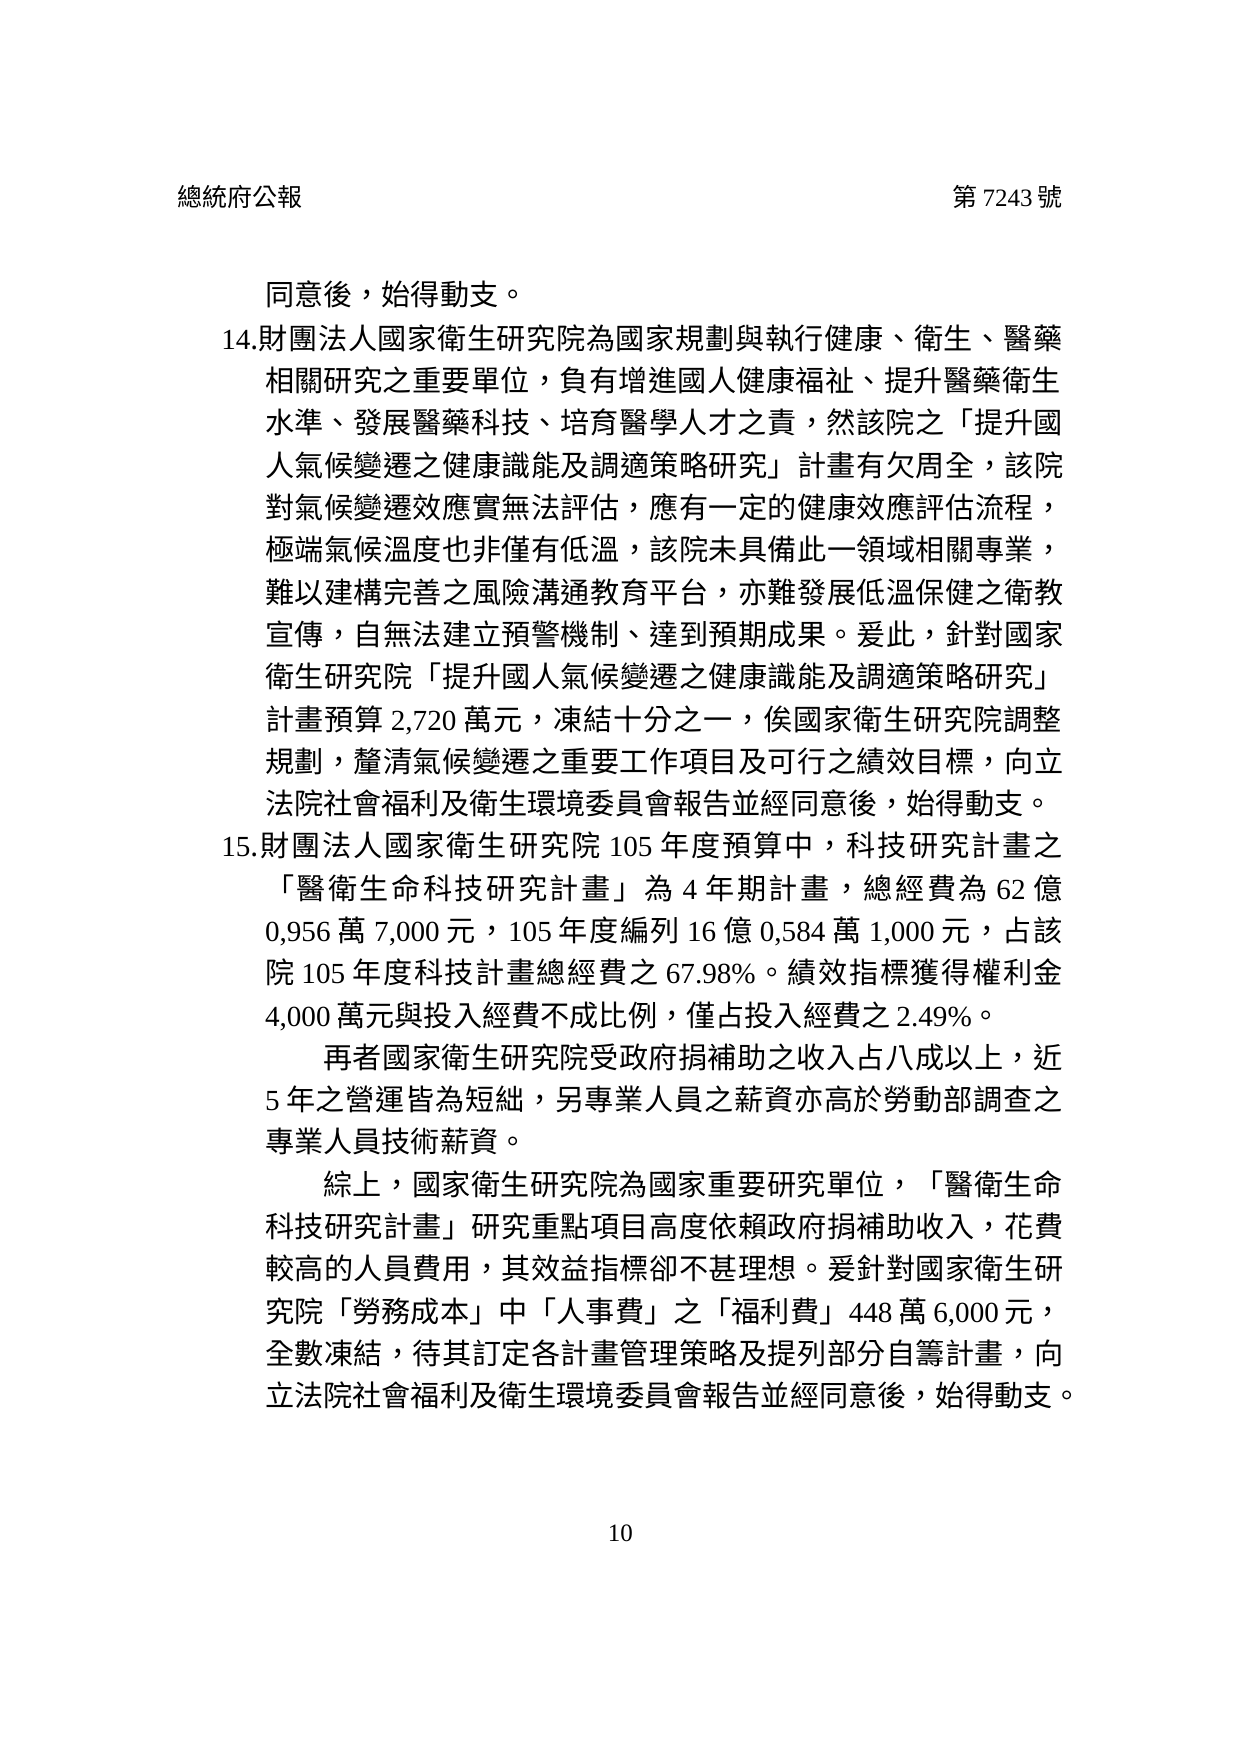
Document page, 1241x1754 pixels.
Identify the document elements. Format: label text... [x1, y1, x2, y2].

text 綜上，國家衛生研究院為國家重要研究單位，「醫衛生命科技研究計畫」研究重點項目高度依賴政府捐補助收入，花費較高的人員費用，其效益指標卻不甚理想。爰針對國家衛生研究院「勞務成本」中「人事費」之「福利費」448萬6,000元，全數凍結，待其訂定各計畫管理策略及提列部分自籌計畫，向立法院社會福利及衛生環境委員會報告並經同意後，始得動支。 [265, 1161, 1063, 1415]
text 再者國家衛生研究院受政府捐補助之收入占八成以上，近5年之營運皆為短絀，另專業人員之薪資亦高於勞動部調查之專業人員技術薪資。 [265, 1034, 1063, 1161]
text 同意後，始得動支。 [265, 266, 1063, 316]
text 14.財團法人國家衛生研究院為國家規劃與執行健康、衛生、醫藥相關研究之重要單位，負有增進國人健康福祉、提升醫藥衛生水準、發展醫藥科技、培育醫學人才之責，然該院之「提升國人氣候變遷之健康識能及調適策略研究」計畫有欠周全，該院對氣候變遷效應實無法評估，應有一定的健康效應評估流程，極端氣候溫度也非僅有低溫，該院未具備此一領域相關專業，難以建構完善之風險溝通教育平台，亦難發展低溫保健之衛教宣傳，自無法建立預警機制、達到預期成果。爰此，針對國家衛生研究院「提升國人氣候變遷之健康識能及調適策略研究」計畫預算2,720萬元，凍結十分之一，俟國家衛生研究院調整規劃，釐清氣候變遷之重要工作項目及可行之績效目標，向立法院社會福利及衛生環境委員會報告並經同意後，始得動支。 [221, 316, 1063, 823]
text 15.財團法人國家衛生研究院105年度預算中，科技研究計畫之「醫衛生命科技研究計畫」為4年期計畫，總經費為62億0,956萬7,000元，105年度編列16億0,584萬1,000元，占該院105年度科技計畫總經費之67.98%。績效指標獲得權利金4,000萬元與投入經費不成比例，僅占投入經費之2.49%。 [221, 823, 1063, 1034]
